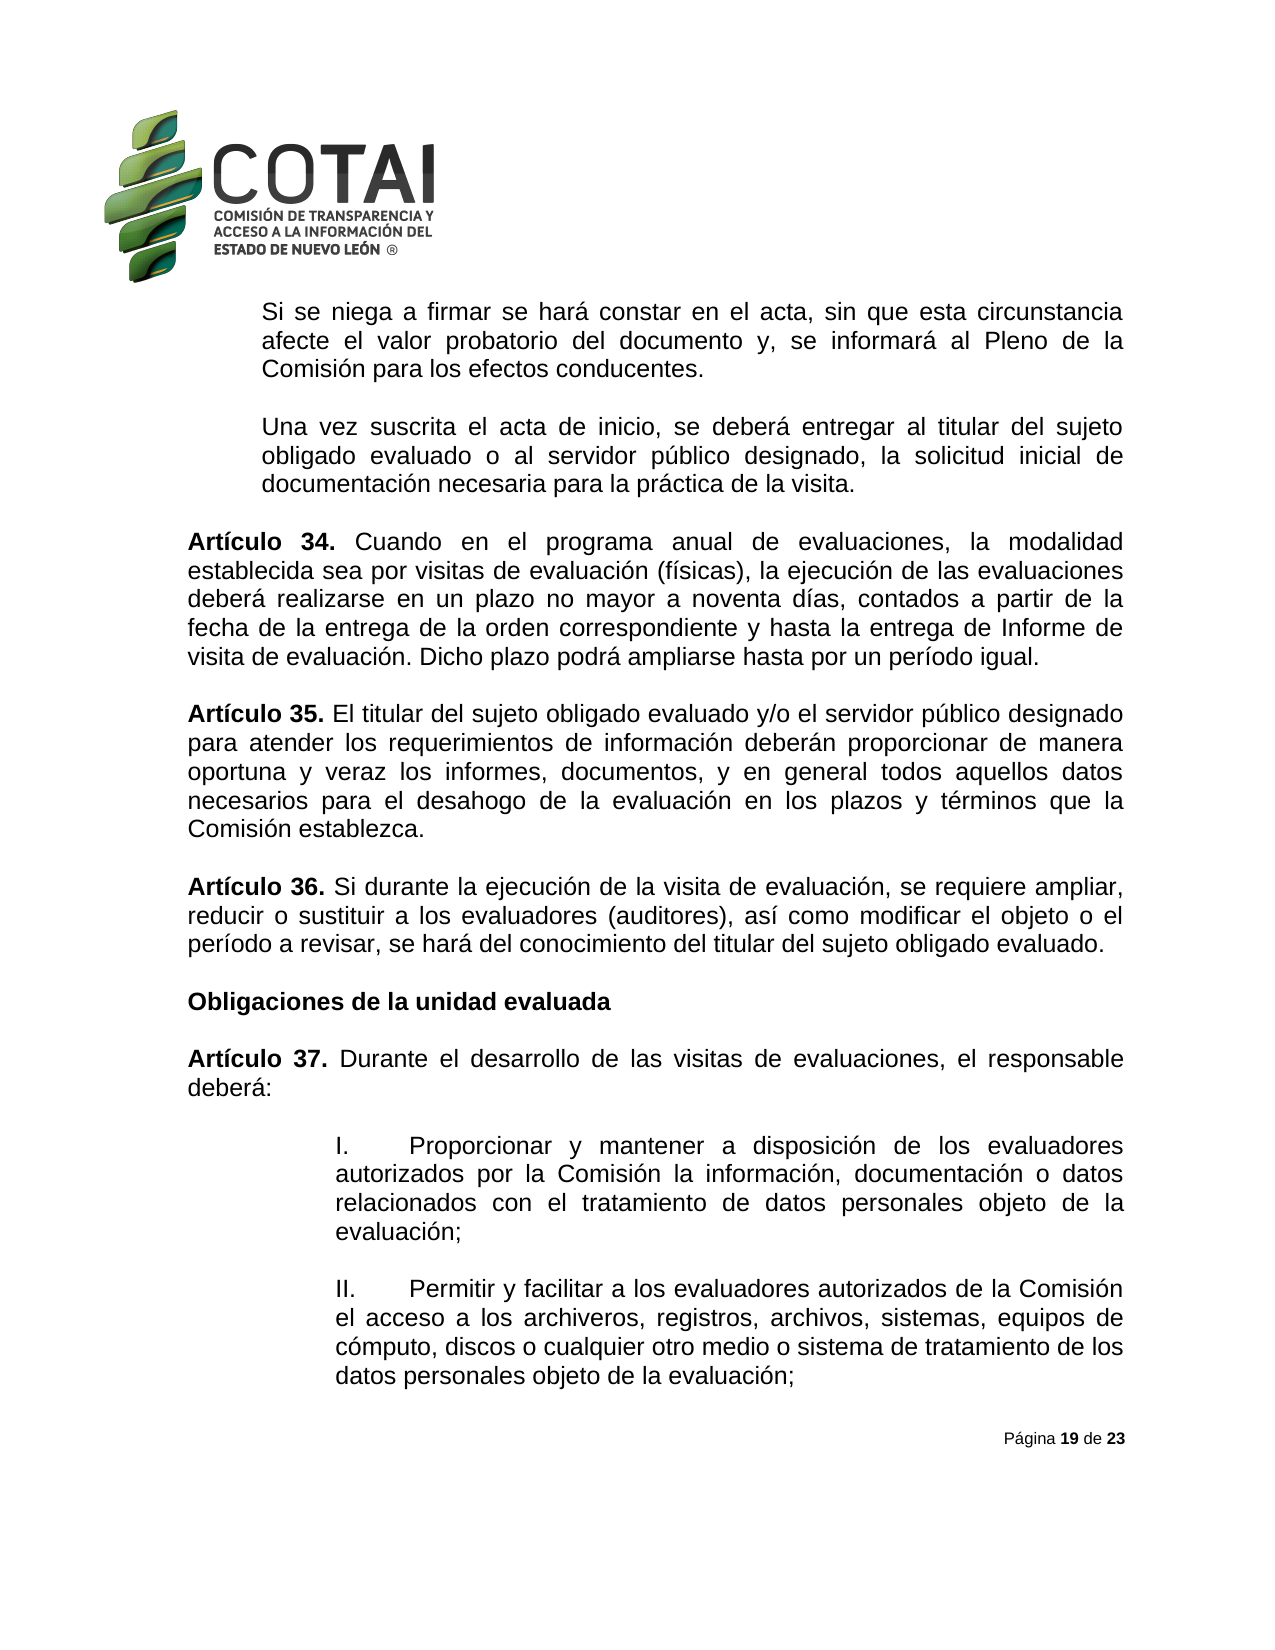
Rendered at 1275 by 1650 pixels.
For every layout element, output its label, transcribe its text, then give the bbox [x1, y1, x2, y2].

text Artículo 34. Cuando en el programa anual de evaluaciones, la modalidad establecida sea por visitas de evaluación (físicas), la ejecución de las evaluaciones deberá realizarse en un plazo no mayor a noventa días, contados a partir de la fecha de la entrega de la orden correspondiente y hasta la entrega de Informe de visita de evaluación. Dicho plazo podrá ampliarse hasta por un período igual. [187, 527, 1125, 671]
list Permitir y facilitar a los evaluadores autorizados de la Comisión el acceso a los archiveros, registros, archivos, sistemas, equipos de cómputo, discos o cualquier otro medio o sistema de tratamiento de los datos personales objeto de la evaluación; [335, 1274, 1125, 1389]
list Proporcionar y mantener a disposición de los evaluadores autorizados por la Comisión la información, documentación o datos relacionados con el tratamiento de datos personales objeto de la evaluación; [335, 1131, 1125, 1246]
text Artículo 37. Durante el desarrollo de las visitas de evaluaciones, el responsable deberá: [187, 1044, 1125, 1102]
text Si se niega a firmar se hará constar en el acta, sin que esta circunstancia afecte el valor probatorio del documento y, se informará al Pleno de la Comisión para los efectos conducentes. [261, 297, 1125, 383]
text Obligaciones de la unidad evaluada [187, 987, 1125, 1016]
text Una vez suscrita el acta de inicio, se deberá entregar al titular del sujeto obligado evaluado o al servidor público designado, la solicitud inicial de documentación necesaria para la práctica de la visita. [261, 412, 1125, 498]
text Artículo 35. El titular del sujeto obligado evaluado y/o el servidor público designado para atender los requerimientos de información deberán proporcionar de manera oportuna y veraz los informes, documentos, y en general todos aquellos datos necesarios para el desahogo de la evaluación en los plazos y términos que la Comisión establezca. [187, 699, 1125, 843]
text Artículo 36. Si durante la ejecución de la visita de evaluación, se requiere ampliar, reducir o sustituir a los evaluadores (auditores), así como modificar el objeto o el período a revisar, se hará del conocimiento del titular del sujeto obligado evaluado. [187, 872, 1125, 958]
